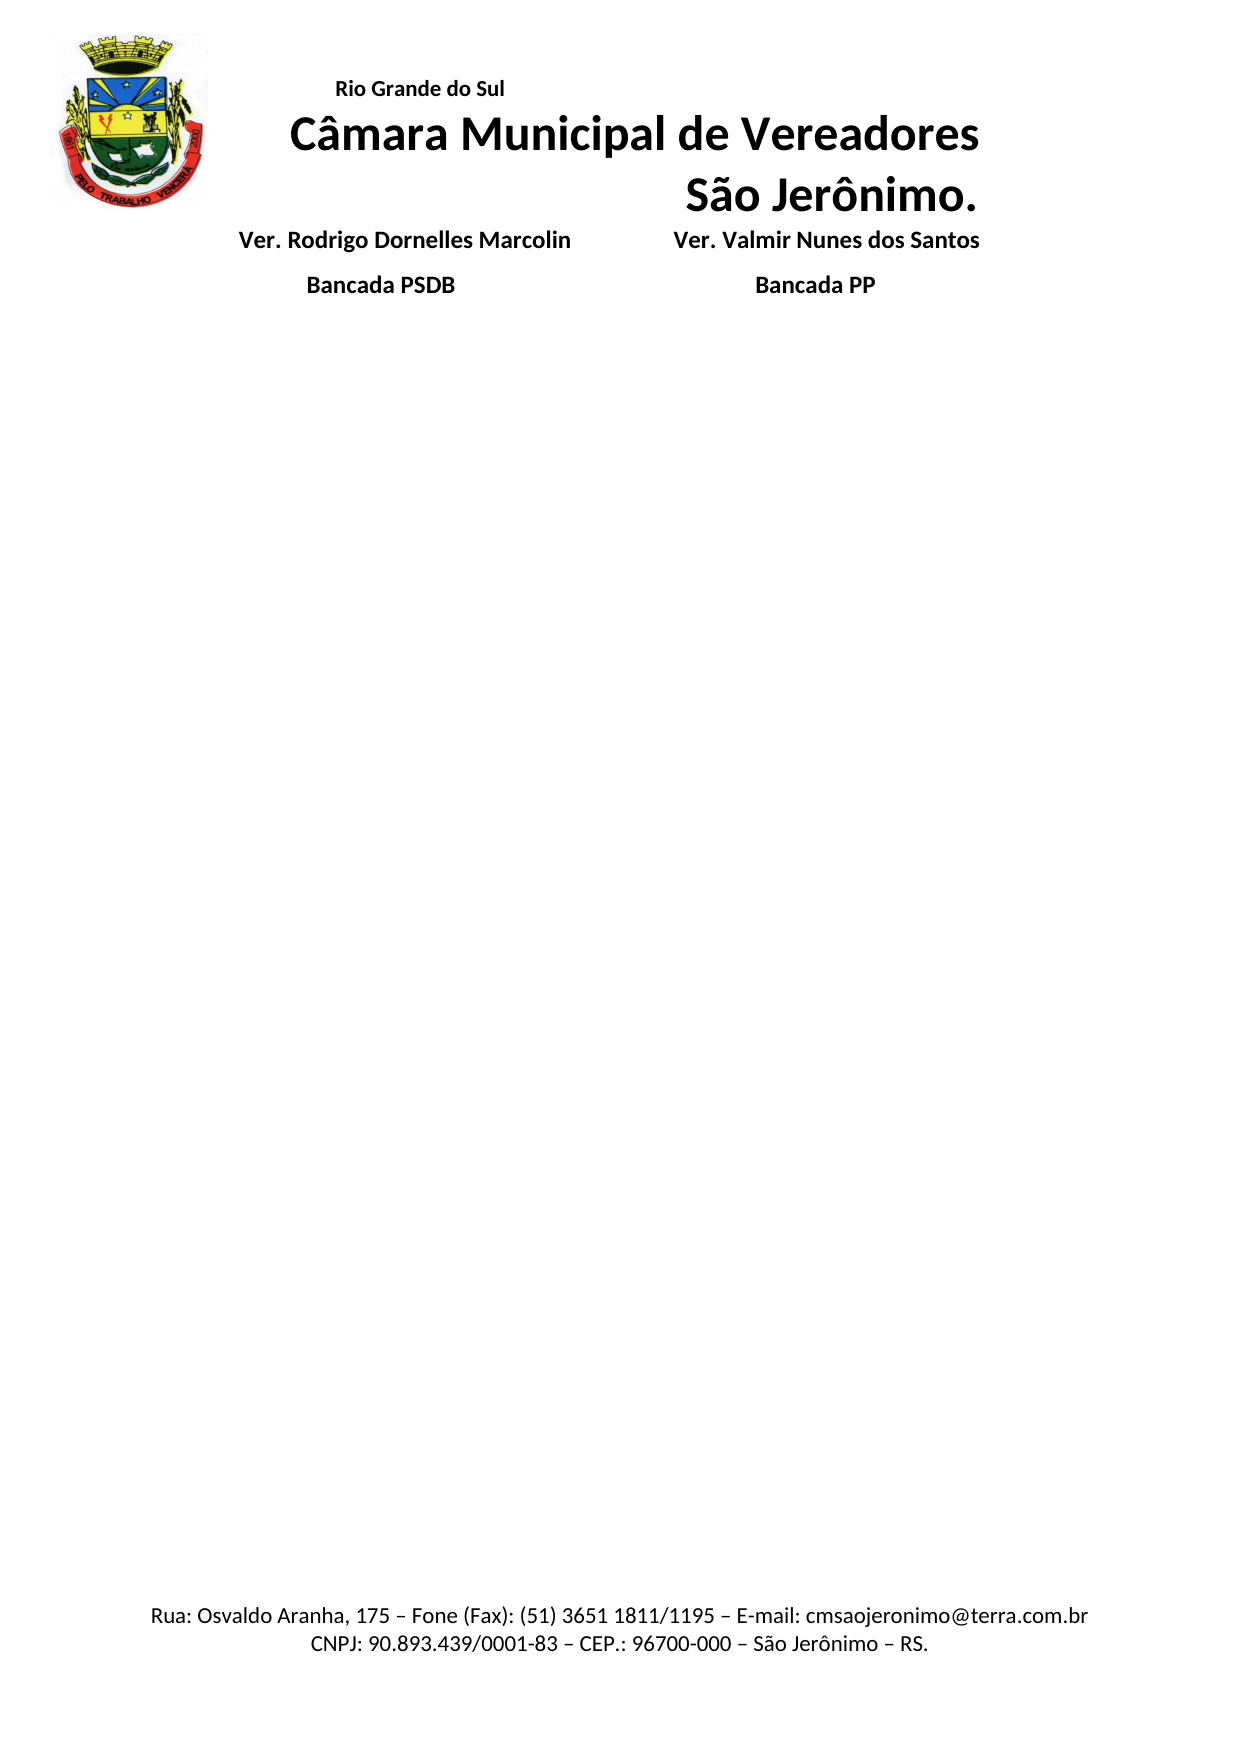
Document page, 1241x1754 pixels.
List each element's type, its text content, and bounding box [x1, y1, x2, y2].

text Bancada PSDB Bancada PP [131, 270, 1128, 300]
text Ver. Rodrigo Dornelles Marcolin Ver. Valmir Nunes dos Santos [131, 224, 1128, 254]
